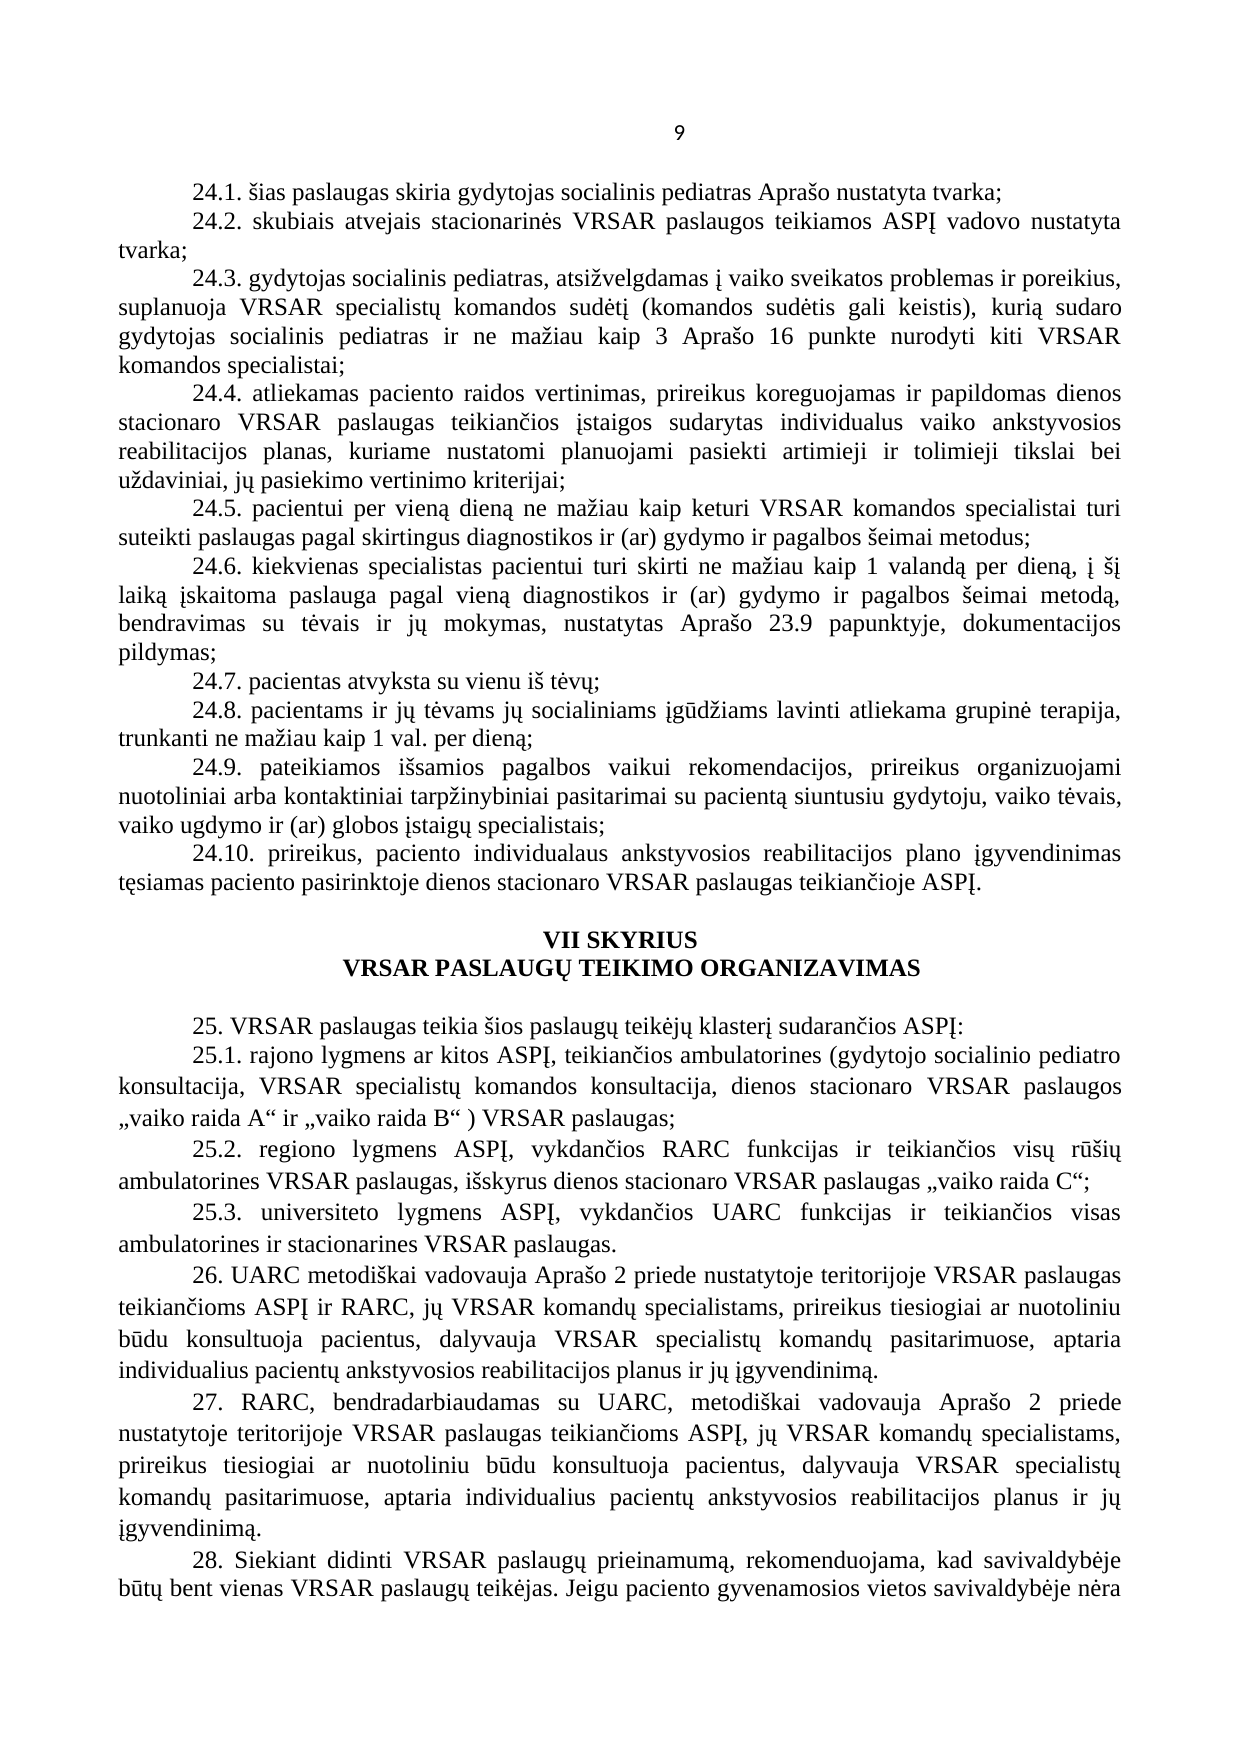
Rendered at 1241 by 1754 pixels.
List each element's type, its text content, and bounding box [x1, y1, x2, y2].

text 24.1. šias paslaugas skiria gydytojas socialinis pediatras Aprašo nustatyta tvarka; [118, 177, 1122, 206]
text 24.4. atliekamas paciento raidos vertinimas, prireikus koreguojamas ir papildomas dienos stacionaro VRSAR paslaugas teikiančios įstaigos sudarytas individualus vaiko ankstyvosios reabilitacijos planas, kuriame nustatomi planuojami pasiekti artimieji ir tolimieji tikslai bei uždaviniai, jų pasiekimo vertinimo kriterijai; [118, 378, 1122, 493]
text 24.7. pacientas atvyksta su vienu iš tėvų; [118, 666, 1122, 695]
text VRSAR PASLAUGŲ TEIKIMO ORGANIZAVIMAS [148, 953, 1122, 982]
text 24.9. pateikiamos išsamios pagalbos vaikui rekomendacijos, prireikus organizuojami nuotoliniai arba kontaktiniai tarpžinybiniai pasitarimai su pacientą siuntusiu gydytoju, vaiko tėvais, vaiko ugdymo ir (ar) globos įstaigų specialistais; [118, 752, 1122, 838]
text 25. VRSAR paslaugas teikia šios paslaugų teikėjų klasterį sudarančios ASPĮ: [118, 1011, 1122, 1040]
text 24.8. pacientams ir jų tėvams jų socialiniams įgūdžiams lavinti atliekama grupinė terapija, trunkanti ne mažiau kaip 1 val. per dieną; [118, 695, 1122, 752]
text 25.3. universiteto lygmens ASPĮ, vykdančios UARC funkcijas ir teikiančios visas ambulatorines ir stacionarines VRSAR paslaugas. [118, 1197, 1122, 1258]
text 24.10. prireikus, paciento individualaus ankstyvosios reabilitacijos plano įgyvendinimas tęsiamas paciento pasirinktoje dienos stacionaro VRSAR paslaugas teikiančioje ASPĮ. [118, 838, 1122, 896]
text 24.2. skubiais atvejais stacionarinės VRSAR paslaugos teikiamos ASPĮ vadovo nustatyta tvarka; [118, 206, 1122, 263]
text 25.1. rajono lygmens ar kitos ASPĮ, teikiančios ambulatorines (gydytojo socialinio pediatro konsultacija, VRSAR specialistų komandos konsultacija, dienos stacionaro VRSAR paslaugos „vaiko raida A“ ir „vaiko raida B“ ) VRSAR paslaugas; [118, 1040, 1122, 1132]
text VII SKYRIUS [118, 925, 1122, 953]
text 25.2. regiono lygmens ASPĮ, vykdančios RARC funkcijas ir teikiančios visų rūšių ambulatorines VRSAR paslaugas, išskyrus dienos stacionaro VRSAR paslaugas „vaiko raida C“; [118, 1134, 1122, 1195]
text 24.5. pacientui per vieną dieną ne mažiau kaip keturi VRSAR komandos specialistai turi suteikti paslaugas pagal skirtingus diagnostikos ir (ar) gydymo ir pagalbos šeimai metodus; [118, 493, 1122, 551]
text 24.6. kiekvienas specialistas pacientui turi skirti ne mažiau kaip 1 valandą per dieną, į šį laiką įskaitoma paslauga pagal vieną diagnostikos ir (ar) gydymo ir pagalbos šeimai metodą, bendravimas su tėvais ir jų mokymas, nustatytas Aprašo 23.9 papunktyje, dokumentacijos pildymas; [118, 551, 1122, 666]
text 28. Siekiant didinti VRSAR paslaugų prieinamumą, rekomenduojama, kad savivaldybėje būtų bent vienas VRSAR paslaugų teikėjas. Jeigu paciento gyvenamosios vietos savivaldybėje nėra [118, 1545, 1122, 1602]
text 26. UARC metodiškai vadovauja Aprašo 2 priede nustatytoje teritorijoje VRSAR paslaugas teikiančioms ASPĮ ir RARC, jų VRSAR komandų specialistams, prireikus tiesiogiai ar nuotoliniu būdu konsultuoja pacientus, dalyvauja VRSAR specialistų komandų pasitarimuose, aptaria individualius pacientų ankstyvosios reabilitacijos planus ir jų įgyvendinimą. [118, 1261, 1122, 1384]
text 24.3. gydytojas socialinis pediatras, atsižvelgdamas į vaiko sveikatos problemas ir poreikius, suplanuoja VRSAR specialistų komandos sudėtį (komandos sudėtis gali keistis), kurią sudaro gydytojas socialinis pediatras ir ne mažiau kaip 3 Aprašo 16 punkte nurodyti kiti VRSAR komandos specialistai; [118, 263, 1122, 378]
text 27. RARC, bendradarbiaudamas su UARC, metodiškai vadovauja Aprašo 2 priede nustatytoje teritorijoje VRSAR paslaugas teikiančioms ASPĮ, jų VRSAR komandų specialistams, prireikus tiesiogiai ar nuotoliniu būdu konsultuoja pacientus, dalyvauja VRSAR specialistų komandų pasitarimuose, aptaria individualius pacientų ankstyvosios reabilitacijos planus ir jų įgyvendinimą. [118, 1387, 1122, 1542]
